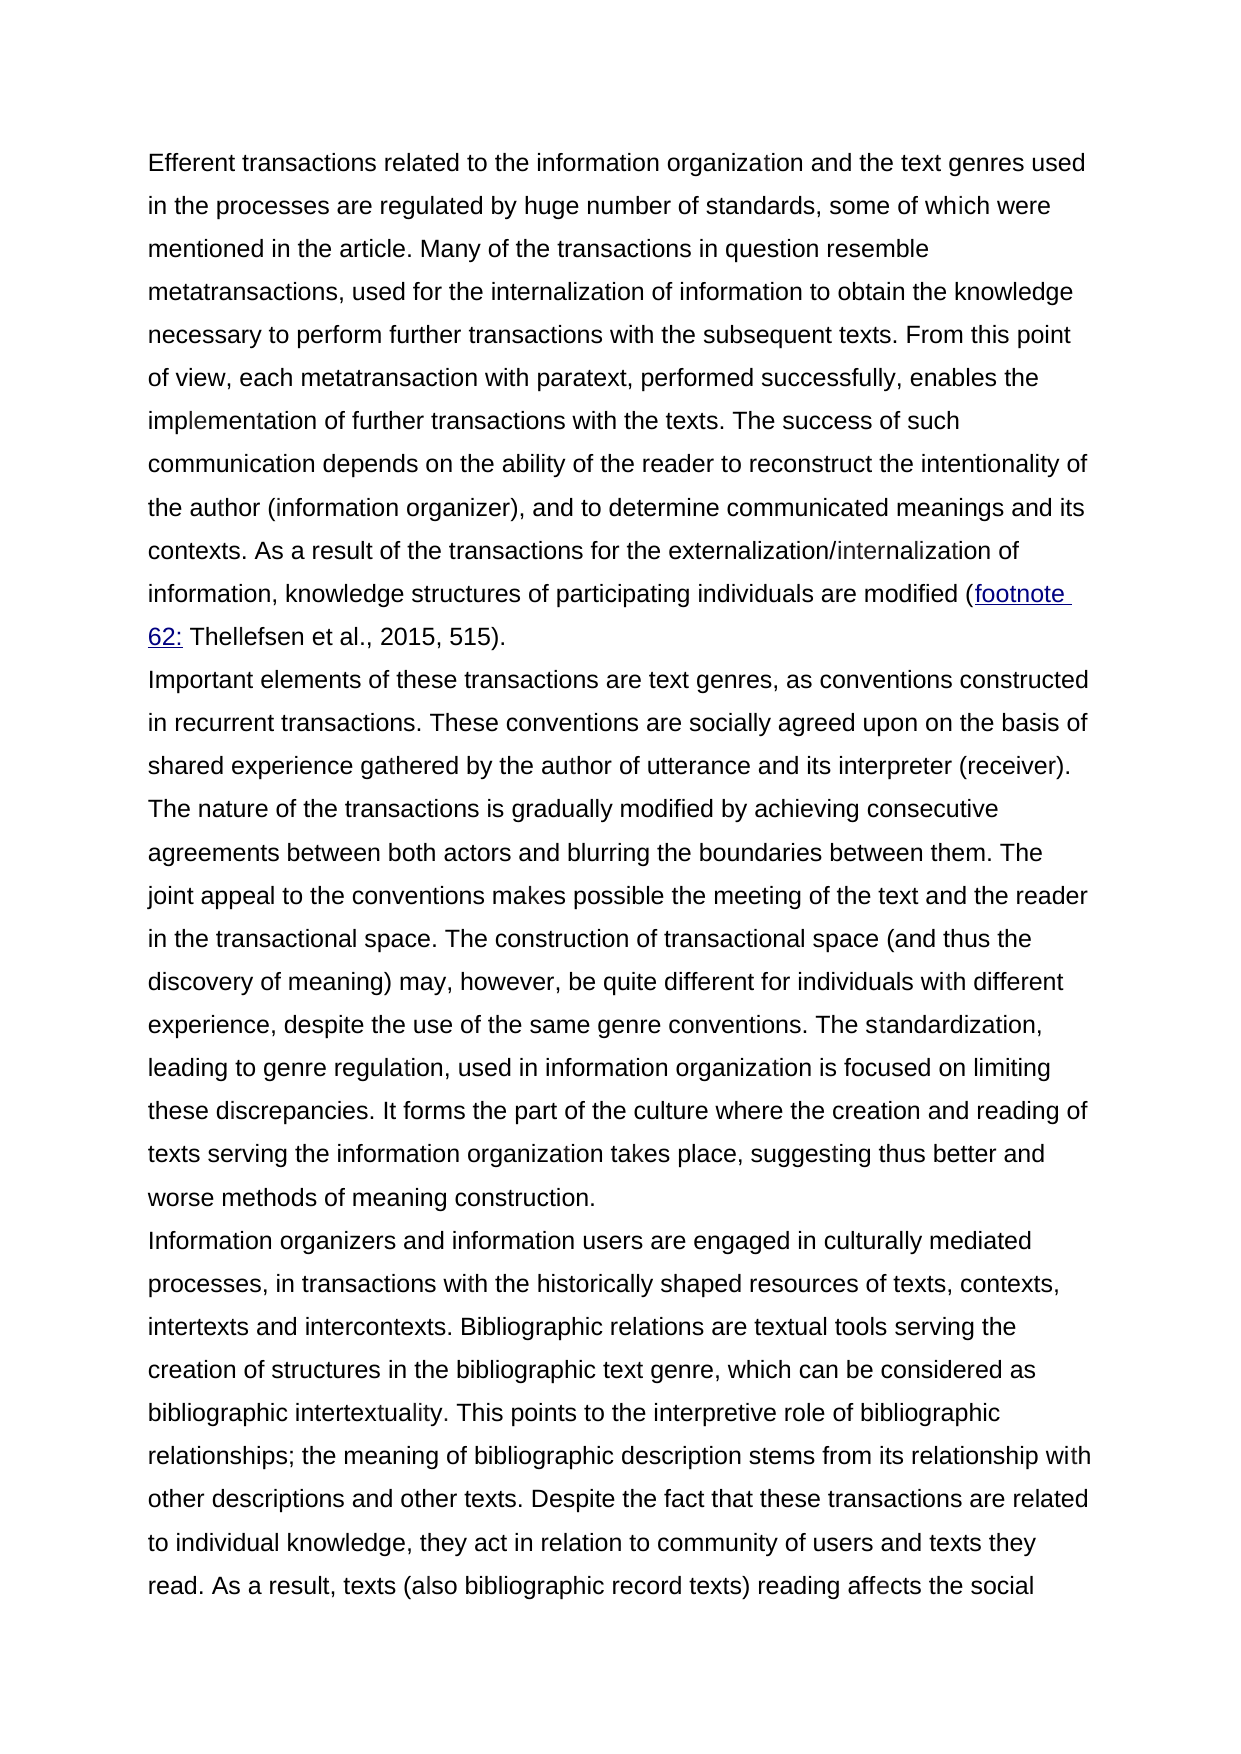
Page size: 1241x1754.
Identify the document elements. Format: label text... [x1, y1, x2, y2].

text Information organizers and information users are engaged in culturally mediated processes, in transactions with the historically shaped resources of texts, contexts, intertexts and intercontexts. Bibliographic relations are textual tools serving the creation of structures in the bibliographic text genre, which can be considered as bibliographic intertextuality. This points to the interpretive role of bibliographic relationships; the meaning of bibliographic description stems from its relationship with other descriptions and other texts. Despite the fact that these transactions are related to individual knowledge, they act in relation to community of users and texts they read. As a result, texts (also bibliographic record texts) reading affects the social [148, 1226, 1093, 1599]
text Important elements of these transactions are text genres, as conventions constructed in recurrent transactions. These conventions are socially agreed upon on the basis of shared experience gathered by the author of utterance and its interpreter (receiver). The nature of the transactions is gradually modified by achieving consecutive agreements between both actors and blurring the boundaries between them. The joint appeal to the conventions makes possible the meeting of the text and the reader in the transactional space. The construction of transactional space (and thus the discovery of meaning) may, however, be quite different for individuals with different experience, despite the use of the same genre conventions. The standardization, leading to genre regulation, used in information organization is focused on limiting these discrepancies. It forms the part of the culture where the creation and reading of texts serving the information organization takes place, suggesting thus better and worse methods of meaning construction. [148, 665, 1093, 1211]
text Efferent transactions related to the information organization and the text genres used in the processes are regulated by huge number of standards, some of which were mentioned in the article. Many of the transactions in question resemble metatransactions, used for the internalization of information to obtain the knowledge necessary to perform further transactions with the subsequent texts. From this point of view, each metatransaction with paratext, performed successfully, enables the implementation of further transactions with the texts. The success of such communication depends on the ability of the reader to reconstruct the intentionality of the author (information organizer), and to determine communicated meanings and its contexts. As a result of the transactions for the externalization/internalization of information, knowledge structures of participating individuals are modified (footnote 62: Thellefsen et al., 2015, 515). [148, 148, 1093, 651]
